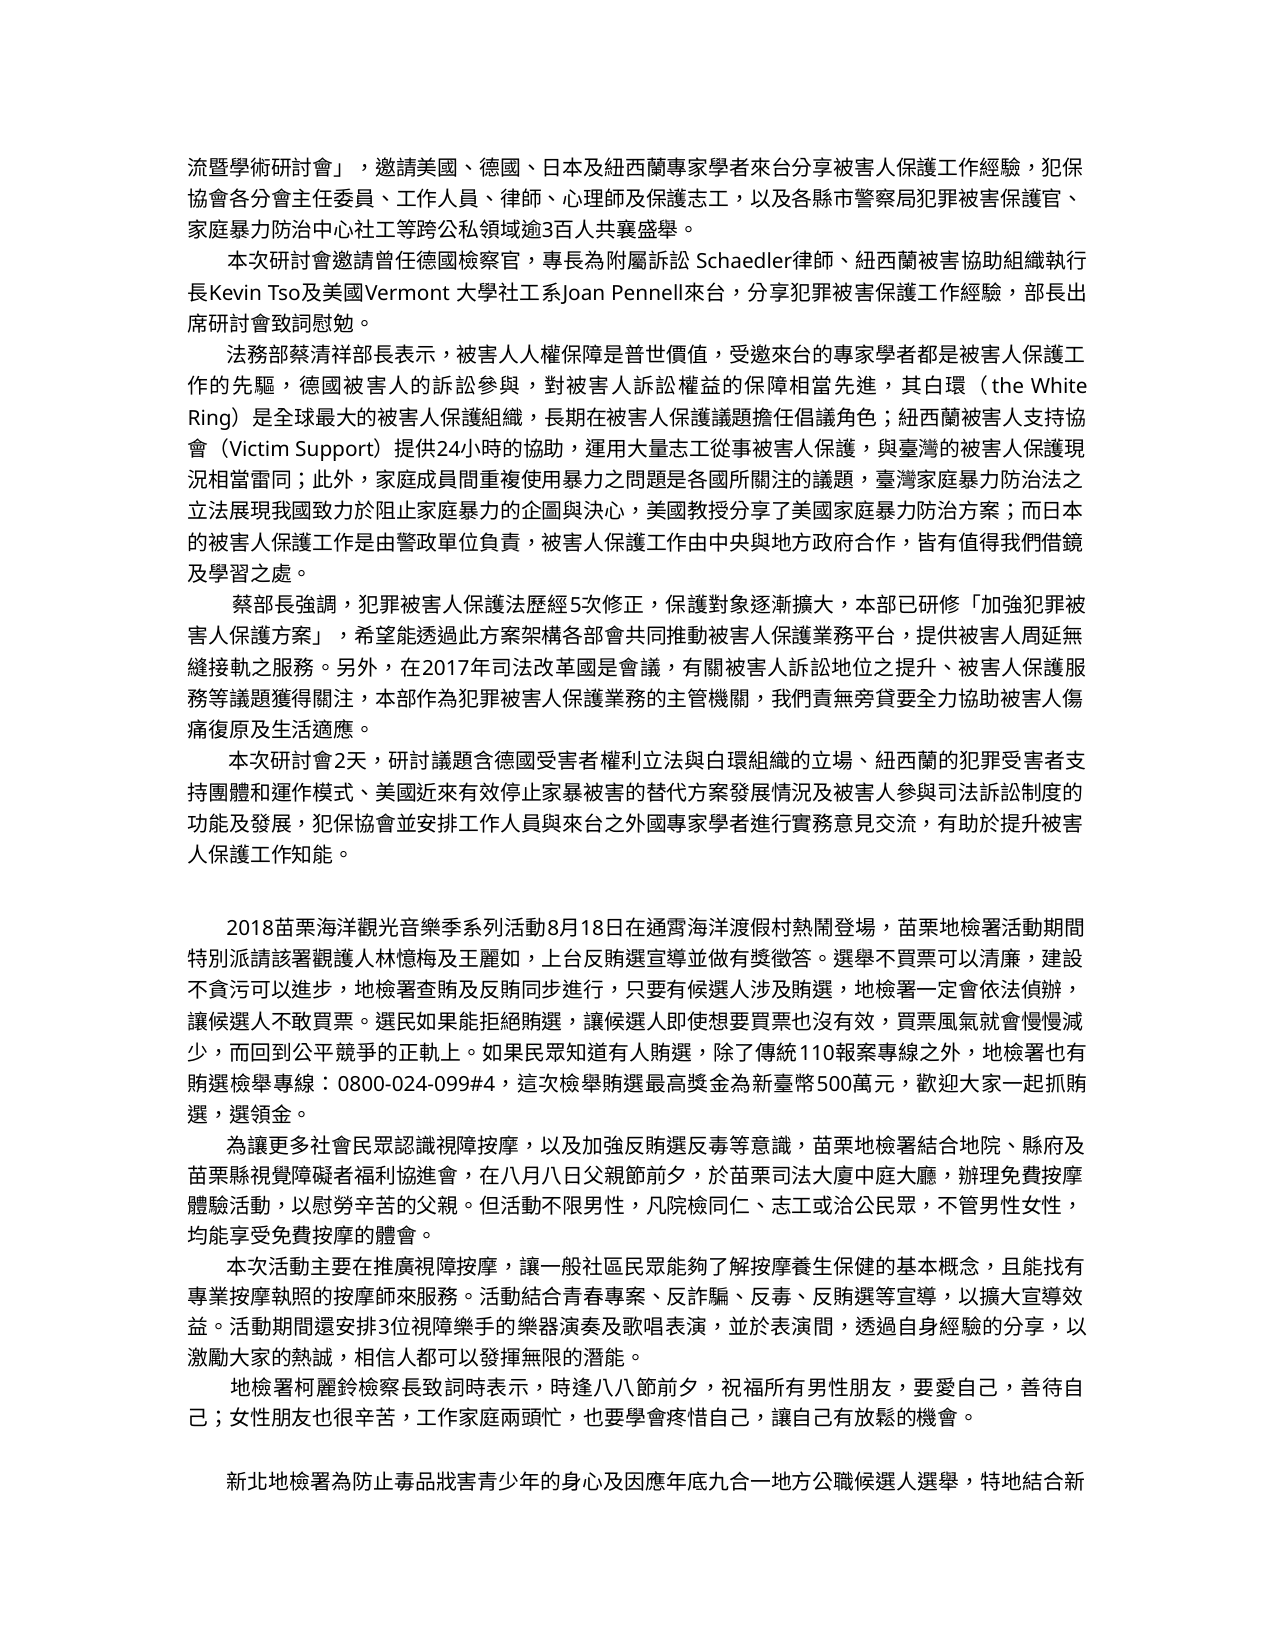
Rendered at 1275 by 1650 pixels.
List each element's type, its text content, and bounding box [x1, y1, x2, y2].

text 本次研討會2天，研討議題含德國受害者權利立法與白環組織的立場、紐西蘭的犯罪受害者支持團體和運作模式、美國近來有效停止家暴被害的替代方案發展情況及被害人參與司法訴訟制度的功能及發展，犯保協會並安排工作人員與來台之外國專家學者進行實務意見交流，有助於提升被害人保護工作知能。 [187, 744, 1087, 869]
text 蔡部長強調，犯罪被害人保護法歷經5次修正，保護對象逐漸擴大，本部已研修「加強犯罪被害人保護方案」，希望能透過此方案架構各部會共同推動被害人保護業務平台，提供被害人周延無縫接軌之服務。另外，在2017年司法改革國是會議，有關被害人訴訟地位之提升、被害人保護服務等議題獲得關注，本部作為犯罪被害人保護業務的主管機關，我們責無旁貸要全力協助被害人傷痛復原及生活適應。 [187, 587, 1087, 744]
text 地檢署柯麗鈴檢察長致詞時表示，時逢八八節前夕，祝福所有男性朋友，要愛自己，善待自己；女性朋友也很辛苦，工作家庭兩頭忙，也要學會疼惜自己，讓自己有放鬆的機會。 [187, 1371, 1087, 1431]
text 法務部蔡清祥部長表示，被害人人權保障是普世價值，受邀來台的專家學者都是被害人保護工作的先驅，德國被害人的訴訟參與，對被害人訴訟權益的保障相當先進，其白環（the White Ring）是全球最大的被害人保護組織，長期在被害人保護議題擔任倡議角色；紐西蘭被害人支持協會（Victim Support）提供24小時的協助，運用大量志工從事被害人保護，與臺灣的被害人保護現況相當雷同；此外，家庭成員間重複使用暴力之問題是各國所關注的議題，臺灣家庭暴力防治法之立法展現我國致力於阻止家庭暴力的企圖與決心，美國教授分享了美國家庭暴力防治方案；而日本的被害人保護工作是由警政單位負責，被害人保護工作由中央與地方政府合作，皆有值得我們借鏡及學習之處。 [187, 337, 1087, 587]
text 本次研討會邀請曾任德國檢察官，專長為附屬訴訟 Schaedler律師、紐西蘭被害協助組織執行長Kevin Tso及美國Vermont 大學社工系Joan Pennell來台，分享犯罪被害保護工作經驗，部長出席研討會致詞慰勉。 [187, 244, 1087, 337]
text 本次活動主要在推廣視障按摩，讓一般社區民眾能夠了解按摩養生保健的基本概念，且能找有專業按摩執照的按摩師來服務。活動結合青春專案、反詐騙、反毒、反賄選等宣導，以擴大宣導效益。活動期間還安排3位視障樂手的樂器演奏及歌唱表演，並於表演間，透過自身經驗的分享，以激勵大家的熱誠，相信人都可以發揮無限的潛能。 [187, 1250, 1087, 1371]
text 2018苗栗海洋觀光音樂季系列活動8月18日在通霄海洋渡假村熱鬧登場，苗栗地檢署活動期間特別派請該署觀護人林憶梅及王麗如，上台反賄選宣導並做有獎徵答。選舉不買票可以清廉，建設不貪污可以進步，地檢署查賄及反賄同步進行，只要有候選人涉及賄選，地檢署一定會依法偵辦，讓候選人不敢買票。選民如果能拒絕賄選，讓候選人即使想要買票也沒有效，買票風氣就會慢慢減少，而回到公平競爭的正軌上。如果民眾知道有人賄選，除了傳統110報案專線之外，地檢署也有賄選檢舉專線：0800-024-099#4，這次檢舉賄選最高獎金為新臺幣500萬元，歡迎大家一起抓賄選，選領金。 [187, 910, 1087, 1129]
text 新北地檢署為防止毒品戕害青少年的身心及因應年底九合一地方公職候選人選舉，特地結合新 [187, 1465, 1087, 1496]
text 為讓更多社會民眾認識視障按摩，以及加強反賄選反毒等意識，苗栗地檢署結合地院、縣府及苗栗縣視覺障礙者福利協進會，在八月八日父親節前夕，於苗栗司法大廈中庭大廳，辦理免費按摩體驗活動，以慰勞辛苦的父親。但活動不限男性，凡院檢同仁、志工或洽公民眾，不管男性女性，均能享受免費按摩的體會。 [187, 1129, 1087, 1250]
text 流暨學術研討會」，邀請美國、德國、日本及紐西蘭專家學者來台分享被害人保護工作經驗，犯保協會各分會主任委員、工作人員、律師、心理師及保護志工，以及各縣市警察局犯罪被害保護官、家庭暴力防治中心社工等跨公私領域逾3百人共襄盛舉。 [187, 150, 1087, 244]
text 苗栗地檢署結合海洋觀光音樂季反賄選宣導 [187, 869, 1087, 910]
